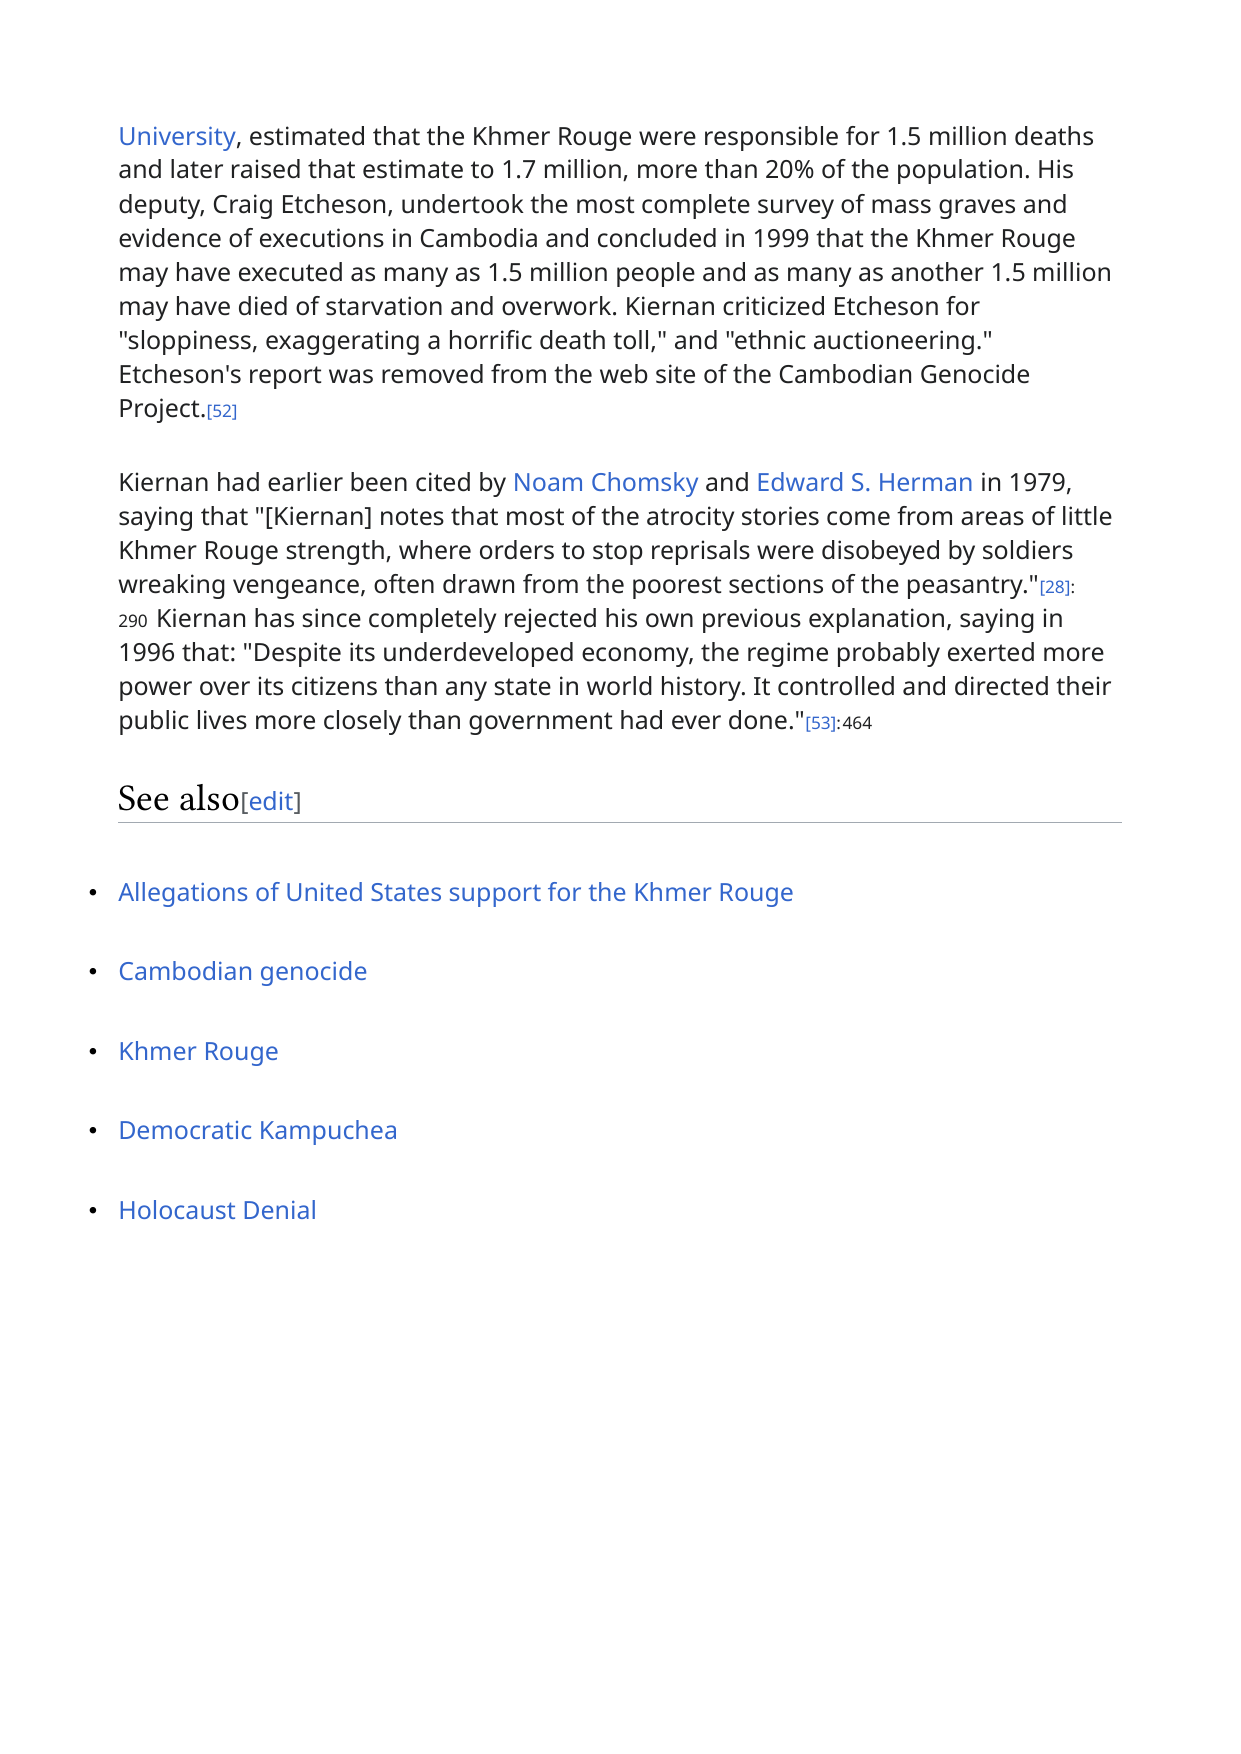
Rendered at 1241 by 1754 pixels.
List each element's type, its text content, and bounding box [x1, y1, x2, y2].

list Khmer Rouge [118, 1033, 1122, 1067]
list Democratic Kampuchea [118, 1113, 1122, 1147]
text University, estimated that the Khmer Rouge were responsible for 1.5 million deaths and later raised that estimate to 1.7 million, more than 20% of the population. His deputy, Craig Etcheson, undertook the most complete survey of mass graves and evidence of executions in Cambodia and concluded in 1999 that the Khmer Rouge may have executed as many as 1.5 million people and as many as another 1.5 million may have died of starvation and overwork. Kiernan criticized Etcheson for "sloppiness, exaggerating a horrific death toll," and "ethnic auctioneering." Etcheson's report was removed from the web site of the Cambodian Genocide Project.[52] [118, 118, 1122, 425]
list Cambodian genocide [118, 954, 1122, 988]
text Kiernan had earlier been cited by Noam Chomsky and Edward S. Herman in 1979, saying that "[Kiernan] notes that most of the atrocity stories come from areas of little Khmer Rouge strength, where orders to stop reprisals were disobeyed by soldiers wreaking vengeance, often drawn from the poorest sections of the peasantry."[28]: 290 Kiernan has since completely rejected his own previous explanation, saying in 1996 that: "Despite its underdeveloped economy, the regime probably exerted more power over its citizens than any state in world history. It controlled and directed their public lives more closely than government had ever done."[53]: 464 [118, 464, 1122, 737]
subtitle See also[edit] [118, 776, 1122, 822]
list Allegations of United States support for the Khmer Rouge [118, 874, 1122, 908]
list Holocaust Denial [118, 1192, 1122, 1226]
